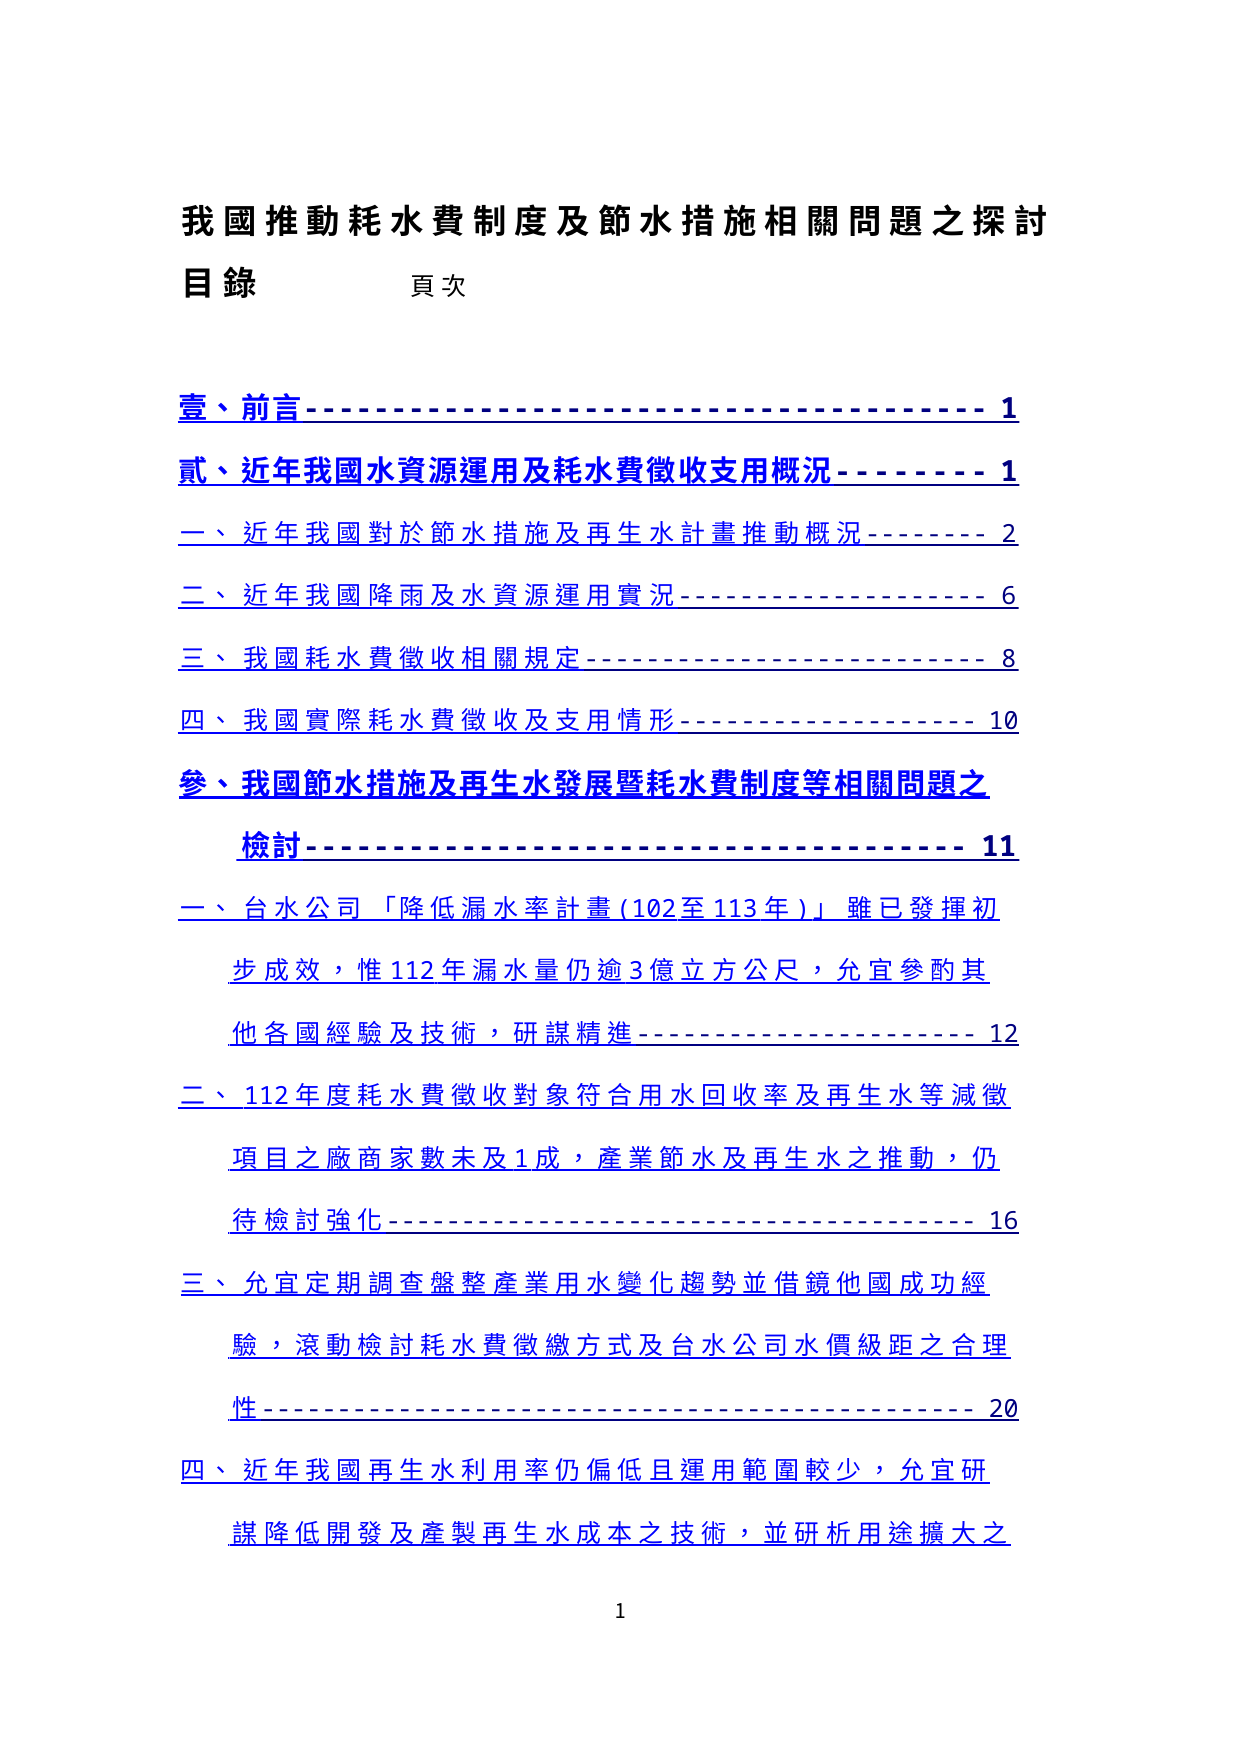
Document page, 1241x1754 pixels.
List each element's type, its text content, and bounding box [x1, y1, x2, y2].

text 一、台水公司「降低漏水率計畫(102至113年)」雖已發揮初步成效，惟112年漏水量仍逾3億立方公尺，允宜參酌其他各國經驗及技術，研謀精進 12 [177, 865, 1019, 1052]
text [177, 545, 1019, 552]
text [177, 422, 1019, 427]
text [177, 485, 1019, 490]
text 三、我國耗水費徵收相關規定 8 [177, 615, 1019, 669]
text 一、近年我國對於節水措施及再生水計畫推動概況 2 [177, 490, 1019, 544]
text [177, 608, 1019, 615]
text 二、112年度耗水費徵收對象符合用水回收率及再生水等減徵項目之廠商家數未及1成，產業節水及再生水之推動，仍待檢討強化 16 [177, 1052, 1019, 1240]
text 我國推動耗水費制度及節水措施相關問題之探討目錄 頁次 [177, 177, 1063, 302]
text 二、近年我國降雨及水資源運用實況 6 [177, 552, 1019, 607]
text 四、近年我國再生水利用率仍偏低且運用範圍較少，允宜研謀降低開發及產製再生水成本之技術，並研析用途擴大之 [177, 1427, 1019, 1552]
text [177, 670, 1019, 677]
text 壹、前言 1 [177, 365, 1019, 421]
text 貳、近年我國水資源運用及耗水費徵收支用概況 1 [177, 427, 1019, 484]
text [177, 733, 1019, 740]
text 三、允宜定期調查盤整產業用水變化趨勢並借鏡他國成功經驗，滾動檢討耗水費徵繳方式及台水公司水價級距之合理性 20 [177, 1240, 1019, 1427]
text 參、我國節水措施及再生水發展暨耗水費制度等相關問題之檢討 11 [177, 740, 1019, 865]
text 四、我國實際耗水費徵收及支用情形 10 [177, 677, 1019, 732]
